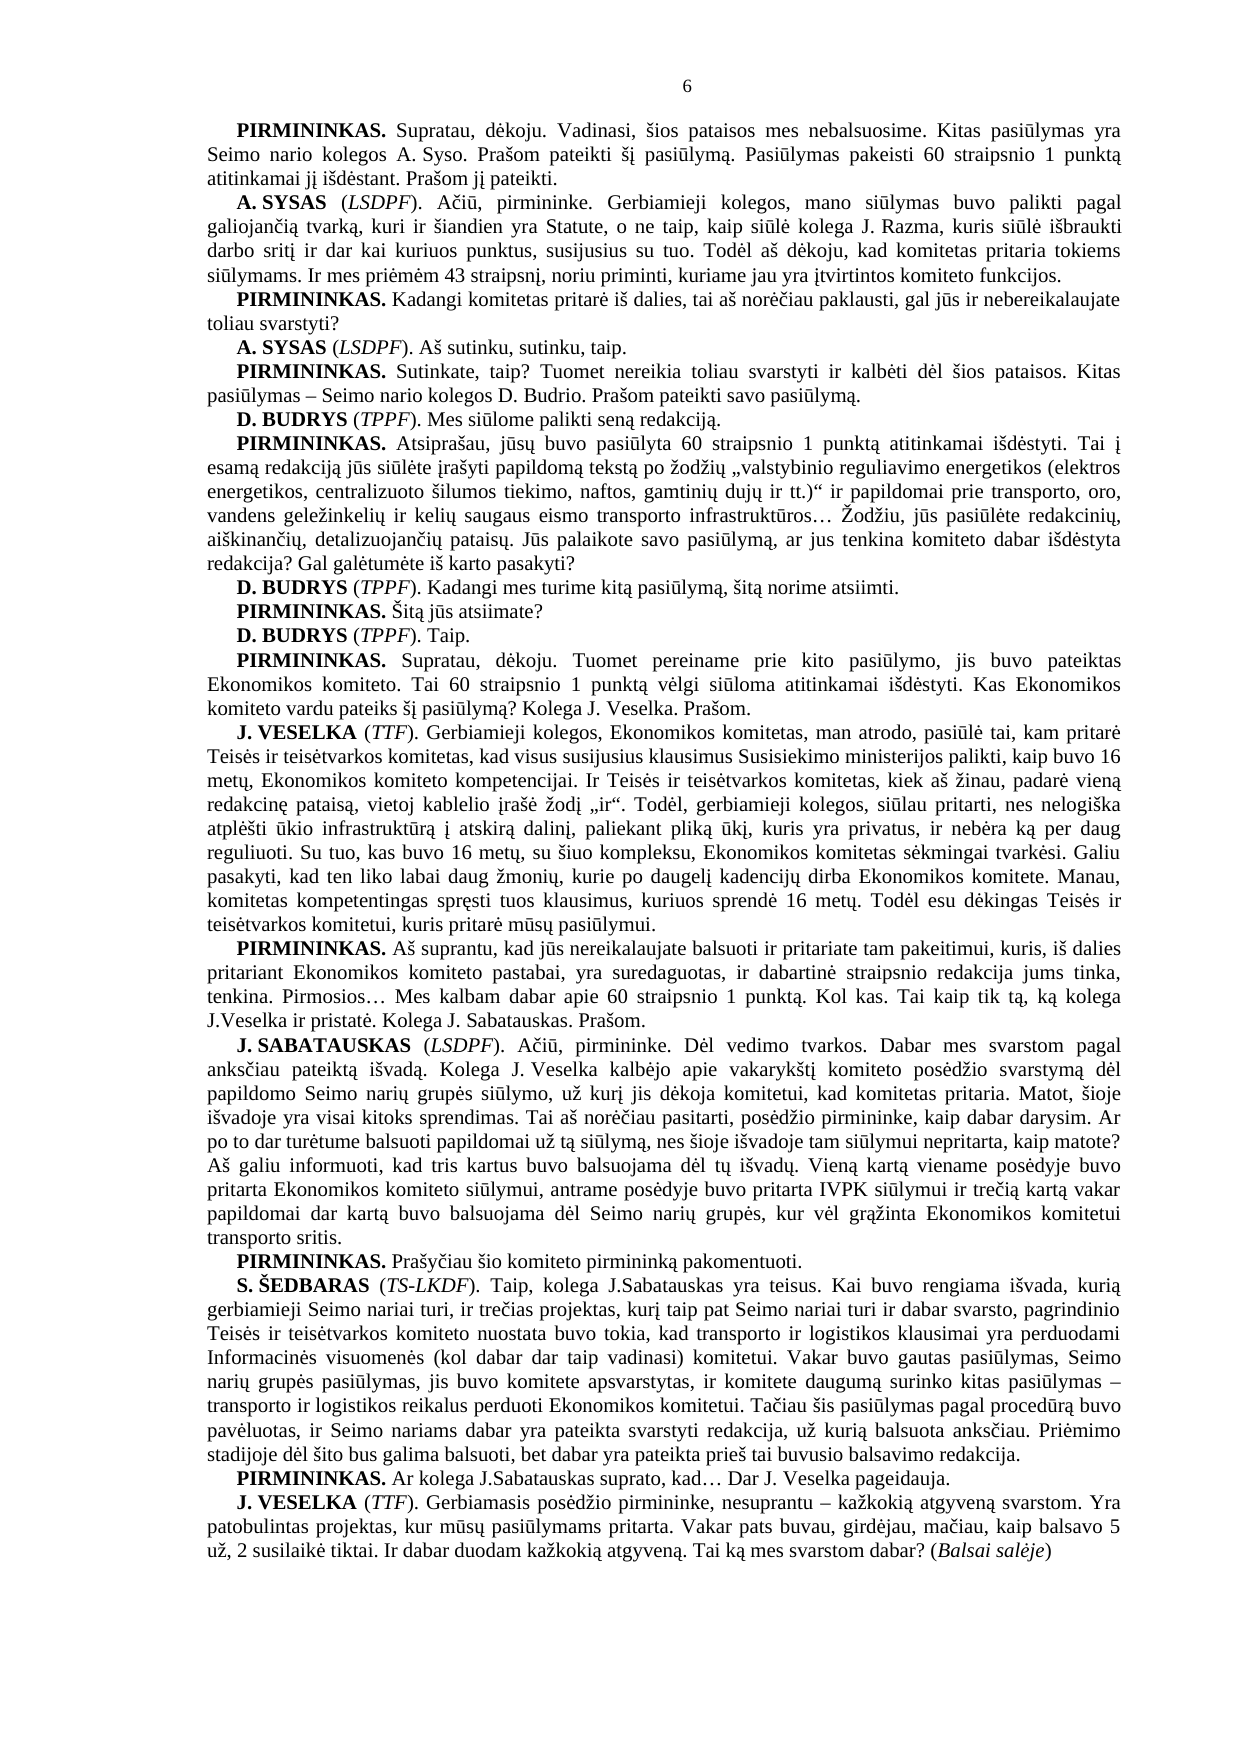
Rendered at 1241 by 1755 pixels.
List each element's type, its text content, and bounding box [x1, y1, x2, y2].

text D. BUDRYS (TPPF). Mes siūlome palikti seną redakciją. [207, 407, 1122, 431]
text J. SABATAUSKAS (LSDPF). Ačiū, pirmininke. Dėl vedimo tvarkos. Dabar mes svarstom pagal anksčiau pateiktą išvadą. Kolega J. Veselka kalbėjo apie vakarykštį komiteto posėdžio svarstymą dėl papildomo Seimo narių grupės siūlymo, už kurį jis dėkoja komitetui, kad komitetas pritaria. Matot, šioje išvadoje yra visai kitoks sprendimas. Tai aš norėčiau pasitarti, posėdžio pirmininke, kaip dabar darysim. Ar po to dar turėtume balsuoti papildomai už tą siūlymą, nes šioje išvadoje tam siūlymui nepritarta, kaip matote? Aš galiu informuoti, kad tris kartus buvo balsuojama dėl tų išvadų. Vieną kartą viename posėdyje buvo pritarta Ekonomikos komiteto siūlymui, antrame posėdyje buvo pritarta IVPK siūlymui ir trečią kartą vakar papildomai dar kartą buvo balsuojama dėl Seimo narių grupės, kur vėl grąžinta Ekonomikos komitetui transporto sritis. [207, 1032, 1122, 1249]
text A. SYSAS (LSDPF). Ačiū, pirmininke. Gerbiamieji kolegos, mano siūlymas buvo palikti pagal galiojančią tvarką, kuri ir šiandien yra Statute, o ne taip, kaip siūlė kolega J. Razma, kuris siūlė išbraukti darbo sritį ir dar kai kuriuos punktus, susijusius su tuo. Todėl aš dėkoju, kad komitetas pritaria tokiems siūlymams. Ir mes priėmėm 43 straipsnį, noriu priminti, kuriame jau yra įtvirtintos komiteto funkcijos. [207, 190, 1122, 287]
text PIRMININKAS. Šitą jūs atsiimate? [207, 599, 1122, 623]
text PIRMININKAS. Supratau, dėkoju. Tuomet pereiname prie kito pasiūlymo, jis buvo pateiktas Ekonomikos komiteto. Tai 60 straipsnio 1 punktą vėlgi siūloma atitinkamai išdėstyti. Kas Ekonomikos komiteto vardu pateiks šį pasiūlymą? Kolega J. Veselka. Prašom. [207, 647, 1122, 720]
text PIRMININKAS. Atsiprašau, jūsų buvo pasiūlyta 60 straipsnio 1 punktą atitinkamai išdėstyti. Tai į esamą redakciją jūs siūlėte įrašyti papildomą tekstą po žodžių „valstybinio reguliavimo energetikos (elektros energetikos, centralizuoto šilumos tiekimo, naftos, gamtinių dujų ir tt.)“ ir papildomai prie transporto, oro, vandens geležinkelių ir kelių saugaus eismo transporto infrastruktūros… Žodžiu, jūs pasiūlėte redakcinių, aiškinančių, detalizuojančių pataisų. Jūs palaikote savo pasiūlymą, ar jus tenkina komiteto dabar išdėstyta redakcija? Gal galėtumėte iš karto pasakyti? [207, 431, 1122, 575]
text PIRMININKAS. Supratau, dėkoju. Vadinasi, šios pataisos mes nebalsuosime. Kitas pasiūlymas yra Seimo nario kolegos A. Syso. Prašom pateikti šį pasiūlymą. Pasiūlymas pakeisti 60 straipsnio 1 punktą atitinkamai jį išdėstant. Prašom jį pateikti. [207, 118, 1122, 190]
text A. SYSAS (LSDPF). Aš sutinku, sutinku, taip. [207, 335, 1122, 359]
text PIRMININKAS. Ar kolega J.Sabatauskas suprato, kad… Dar J. Veselka pageidauja. [207, 1466, 1122, 1490]
text J. VESELKA (TTF). Gerbiamieji kolegos, Ekonomikos komitetas, man atrodo, pasiūlė tai, kam pritarė Teisės ir teisėtvarkos komitetas, kad visus susijusius klausimus Susisiekimo ministerijos palikti, kaip buvo 16 metų, Ekonomikos komiteto kompetencijai. Ir Teisės ir teisėtvarkos komitetas, kiek aš žinau, padarė vieną redakcinę pataisą, vietoj kablelio įrašė žodį „ir“. Todėl, gerbiamieji kolegos, siūlau pritarti, nes nelogiška atplėšti ūkio infrastruktūrą į atskirą dalinį, paliekant pliką ūkį, kuris yra privatus, ir nebėra ką per daug reguliuoti. Su tuo, kas buvo 16 metų, su šiuo kompleksu, Ekonomikos komitetas sėkmingai tvarkėsi. Galiu pasakyti, kad ten liko labai daug žmonių, kurie po daugelį kadencijų dirba Ekonomikos komitete. Manau, komitetas kompetentingas spręsti tuos klausimus, kuriuos sprendė 16 metų. Todėl esu dėkingas Teisės ir teisėtvarkos komitetui, kuris pritarė mūsų pasiūlymui. [207, 720, 1122, 936]
text PIRMININKAS. Aš suprantu, kad jūs nereikalaujate balsuoti ir pritariate tam pakeitimui, kuris, iš dalies pritariant Ekonomikos komiteto pastabai, yra suredaguotas, ir dabartinė straipsnio redakcija jums tinka, tenkina. Pirmosios… Mes kalbam dabar apie 60 straipsnio 1 punktą. Kol kas. Tai kaip tik tą, ką kolega J.Veselka ir pristatė. Kolega J. Sabatauskas. Prašom. [207, 936, 1122, 1032]
text PIRMININKAS. Sutinkate, taip? Tuomet nereikia toliau svarstyti ir kalbėti dėl šios pataisos. Kitas pasiūlymas – Seimo nario kolegos D. Budrio. Prašom pateikti savo pasiūlymą. [207, 359, 1122, 407]
text J. VESELKA (TTF). Gerbiamasis posėdžio pirmininke, nesuprantu – kažkokią atgyveną svarstom. Yra patobulintas projektas, kur mūsų pasiūlymams pritarta. Vakar pats buvau, girdėjau, mačiau, kaip balsavo 5 už, 2 susilaikė tiktai. Ir dabar duodam kažkokią atgyveną. Tai ką mes svarstom dabar? (Balsai salėje) [207, 1490, 1122, 1562]
text D. BUDRYS (TPPF). Taip. [207, 623, 1122, 647]
text PIRMININKAS. Kadangi komitetas pritarė iš dalies, tai aš norėčiau paklausti, gal jūs ir nebereikalaujate toliau svarstyti? [207, 287, 1122, 335]
text S. ŠEDBARAS (TS-LKDF). Taip, kolega J.Sabatauskas yra teisus. Kai buvo rengiama išvada, kurią gerbiamieji Seimo nariai turi, ir trečias projektas, kurį taip pat Seimo nariai turi ir dabar svarsto, pagrindinio Teisės ir teisėtvarkos komiteto nuostata buvo tokia, kad transporto ir logistikos klausimai yra perduodami Informacinės visuomenės (kol dabar dar taip vadinasi) komitetui. Vakar buvo gautas pasiūlymas, Seimo narių grupės pasiūlymas, jis buvo komitete apsvarstytas, ir komitete daugumą surinko kitas pasiūlymas – transporto ir logistikos reikalus perduoti Ekonomikos komitetui. Tačiau šis pasiūlymas pagal procedūrą buvo pavėluotas, ir Seimo nariams dabar yra pateikta svarstyti redakcija, už kurią balsuota anksčiau. Priėmimo stadijoje dėl šito bus galima balsuoti, bet dabar yra pateikta prieš tai buvusio balsavimo redakcija. [207, 1273, 1122, 1466]
text D. BUDRYS (TPPF). Kadangi mes turime kitą pasiūlymą, šitą norime atsiimti. [207, 575, 1122, 599]
text PIRMININKAS. Prašyčiau šio komiteto pirmininką pakomentuoti. [207, 1249, 1122, 1273]
